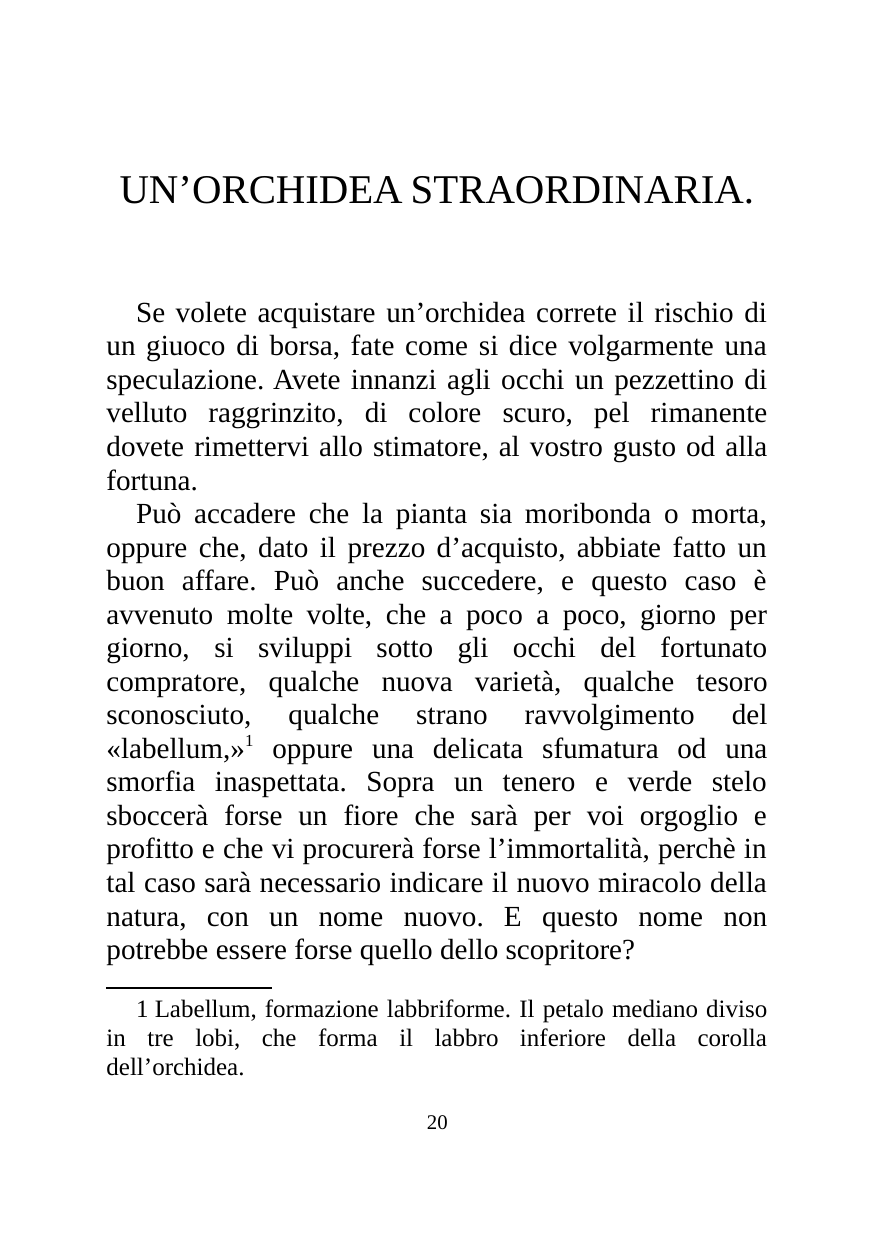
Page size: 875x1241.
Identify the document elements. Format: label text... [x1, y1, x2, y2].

text Può accadere che la pianta sia moribonda o morta, oppure che, dato il prezzo d’acquisto, abbiate fatto un buon affare. Può anche succedere, e questo caso è avvenuto molte volte, che a poco a poco, giorno per giorno, si sviluppi sotto gli occhi del fortunato compratore, qualche nuova varietà, qualche tesoro sconosciuto, qualche strano ravvolgimento del «labellum,» oppure una delicata sfumatura od una smorfia inaspettata. Sopra un tenero e verde stelo sboccerà forse un fiore che sarà per voi orgoglio e profitto e che vi procurerà forse l’immortalità, perchè in tal caso sarà necessario indicare il nuovo miracolo della natura, con un nome nuovo. E questo nome non potrebbe essere forse quello dello scopritore? [106, 496, 768, 966]
text Labellum, formazione labbriforme. Il petalo mediano diviso in tre lobi, che forma il labbro inferiore della corolla dell’orchidea. [106, 994, 768, 1080]
subtitle UN’ORCHIDEA STRAORDINARIA. [106, 165, 768, 212]
text Se volete acquistare un’orchidea correte il rischio di un giuoco di borsa, fate come si dice volgarmente una speculazione. Avete innanzi agli occhi un pezzettino di velluto raggrinzito, di colore scuro, pel rimanente dovete rimettervi allo stimatore, al vostro gusto od alla fortuna. [106, 295, 768, 496]
